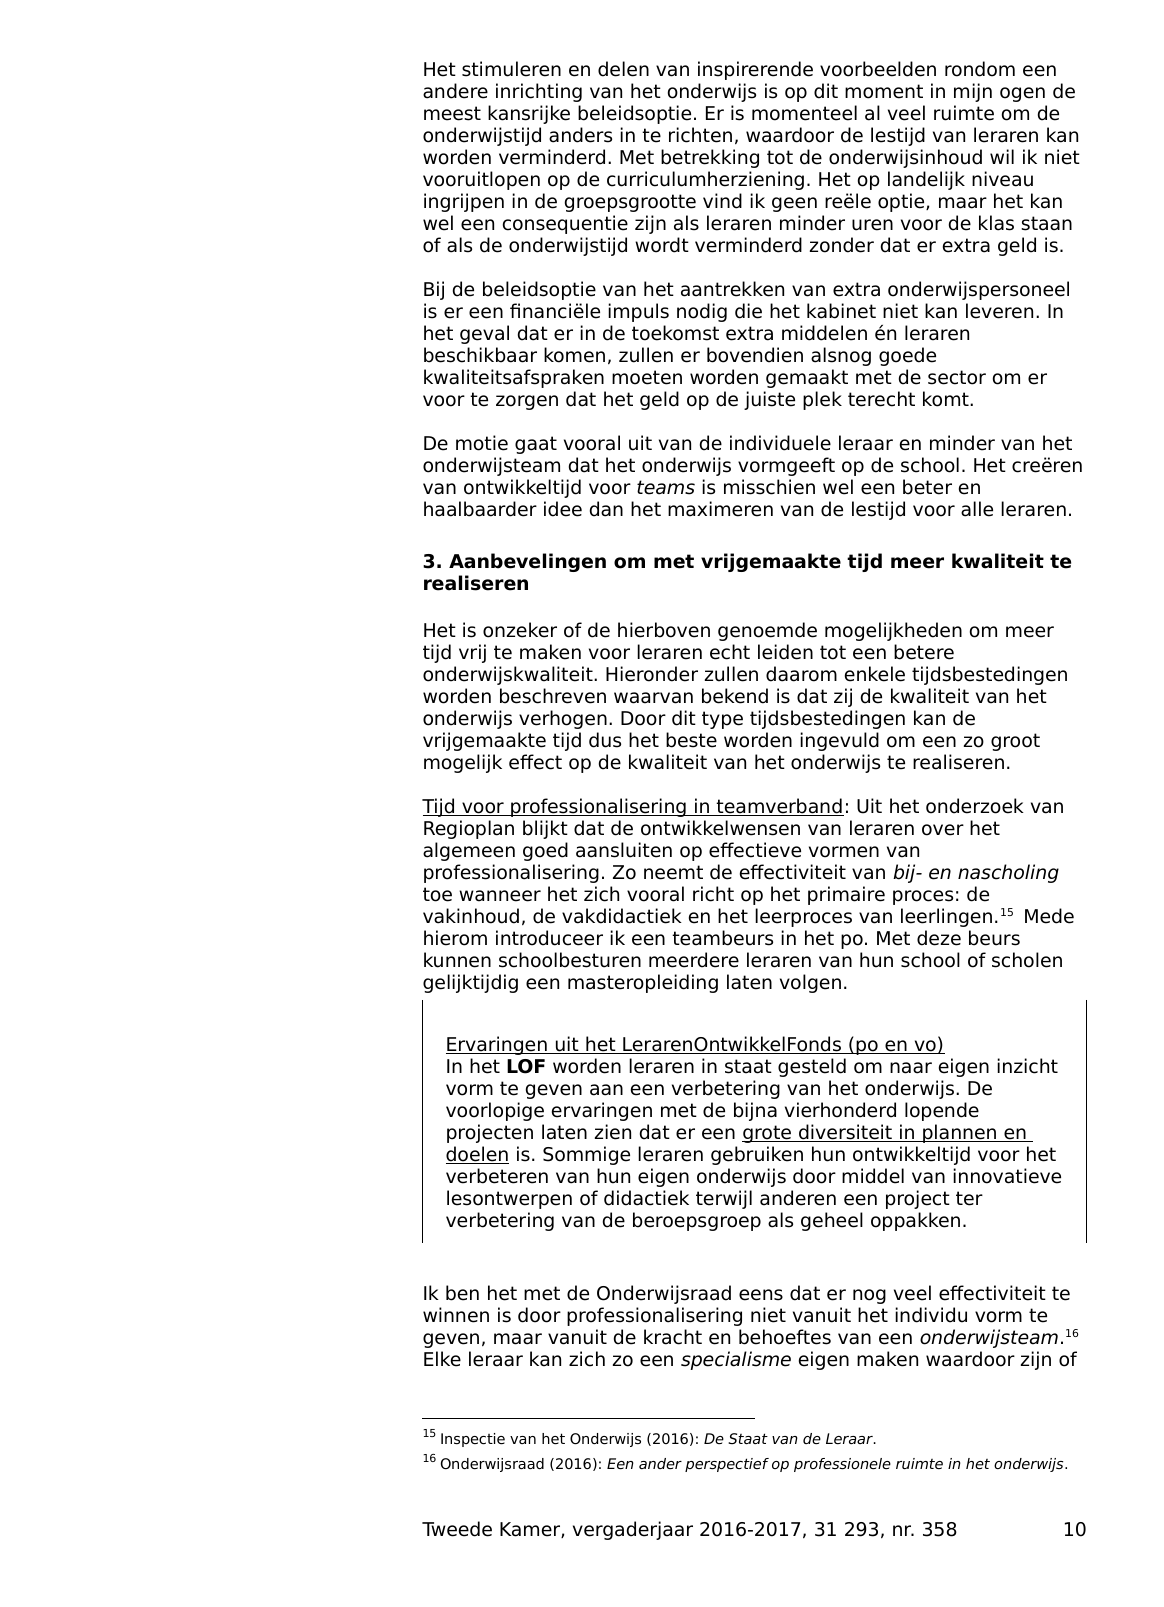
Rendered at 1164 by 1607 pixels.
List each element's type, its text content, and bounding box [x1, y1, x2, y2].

text Onderwijsraad (2016): Een ander perspectief op professionele ruimte in het onderwijs. [422, 1452, 1087, 1474]
text Het stimuleren en delen van inspirerende voorbeelden rondom een andere inrichting van het onderwijs is op dit moment in mijn ogen de meest kansrijke beleidsoptie. Er is momenteel al veel ruimte om de onderwijstijd anders in te richten, waardoor de lestijd van leraren kan worden verminderd. Met betrekking tot de onderwijsinhoud wil ik niet vooruitlopen op de curriculumherziening. Het op landelijk niveau ingrijpen in de groepsgrootte vind ik geen reële optie, maar het kan wel een consequentie zijn als leraren minder uren voor de klas staan of als de onderwijstijd wordt verminderd zonder dat er extra geld is. [422, 59, 1087, 257]
subtitle 3. Aanbevelingen om met vrijgemaakte tijd meer kwaliteit te realiseren [422, 551, 1087, 595]
text Ik ben het met de Onderwijsraad eens dat er nog veel effectiviteit te winnen is door professionalisering niet vanuit het individu vorm te geven, maar vanuit de kracht en behoeftes van een onderwijsteam. Elke leraar kan zich zo een specialisme eigen maken waardoor zijn of [422, 1283, 1087, 1371]
text De motie gaat vooral uit van de individuele leraar en minder van het onderwijsteam dat het onderwijs vormgeeft op de school. Het creëren van ontwikkeltijd voor teams is misschien wel een beter en haalbaarder idee dan het maximeren van de lestijd voor alle leraren. [422, 433, 1087, 521]
text Het is onzeker of de hierboven genoemde mogelijkheden om meer tijd vrij te maken voor leraren echt leiden tot een betere onderwijskwaliteit. Hieronder zullen daarom enkele tijdsbestedingen worden beschreven waarvan bekend is dat zij de kwaliteit van het onderwijs verhogen. Door dit type tijdsbestedingen kan de vrijgemaakte tijd dus het beste worden ingevuld om een zo groot mogelijk effect op de kwaliteit van het onderwijs te realiseren. [422, 620, 1087, 774]
text Tijd voor professionalisering in teamverband: Uit het onderzoek van Regioplan blijkt dat de ontwikkelwensen van leraren over het algemeen goed aansluiten op effectieve vormen van professionalisering. Zo neemt de effectiviteit van bij- en nascholing toe wanneer het zich vooral richt op het primaire proces: de vakinhoud, de vakdidactiek en het leerproces van leerlingen. Mede hierom introduceer ik een teambeurs in het po. Met deze beurs kunnen schoolbesturen meerdere leraren van hun school of scholen gelijktijdig een masteropleiding laten volgen. [422, 796, 1087, 994]
text Bij de beleidsoptie van het aantrekken van extra onderwijspersoneel is er een financiële impuls nodig die het kabinet niet kan leveren. In het geval dat er in de toekomst extra middelen én leraren beschikbaar komen, zullen er bovendien alsnog goede kwaliteitsafspraken moeten worden gemaakt met de sector om er voor te zorgen dat het geld op de juiste plek terecht komt. [422, 279, 1087, 411]
text Inspectie van het Onderwijs (2016): De Staat van de Leraar. [422, 1427, 1087, 1449]
table_header Ervaringen uit het LerarenOntwikkelFonds (po en vo) In het LOF worden leraren in staat gesteld om naar eigen inzicht vorm te geven aan een verbetering van het onderwijs. De voorlopige ervaringen met de bijna vierhonderd lopende projecten laten zien dat er een grote diversiteit in plannen en doelen is. Sommige leraren gebruiken hun ontwikkeltijd voor het verbeteren van hun eigen onderwijs door middel van innovatieve lesontwerpen of didactiek terwijl anderen een project ter verbetering van de beroepsgroep als geheel oppakken. [423, 1000, 1086, 1243]
